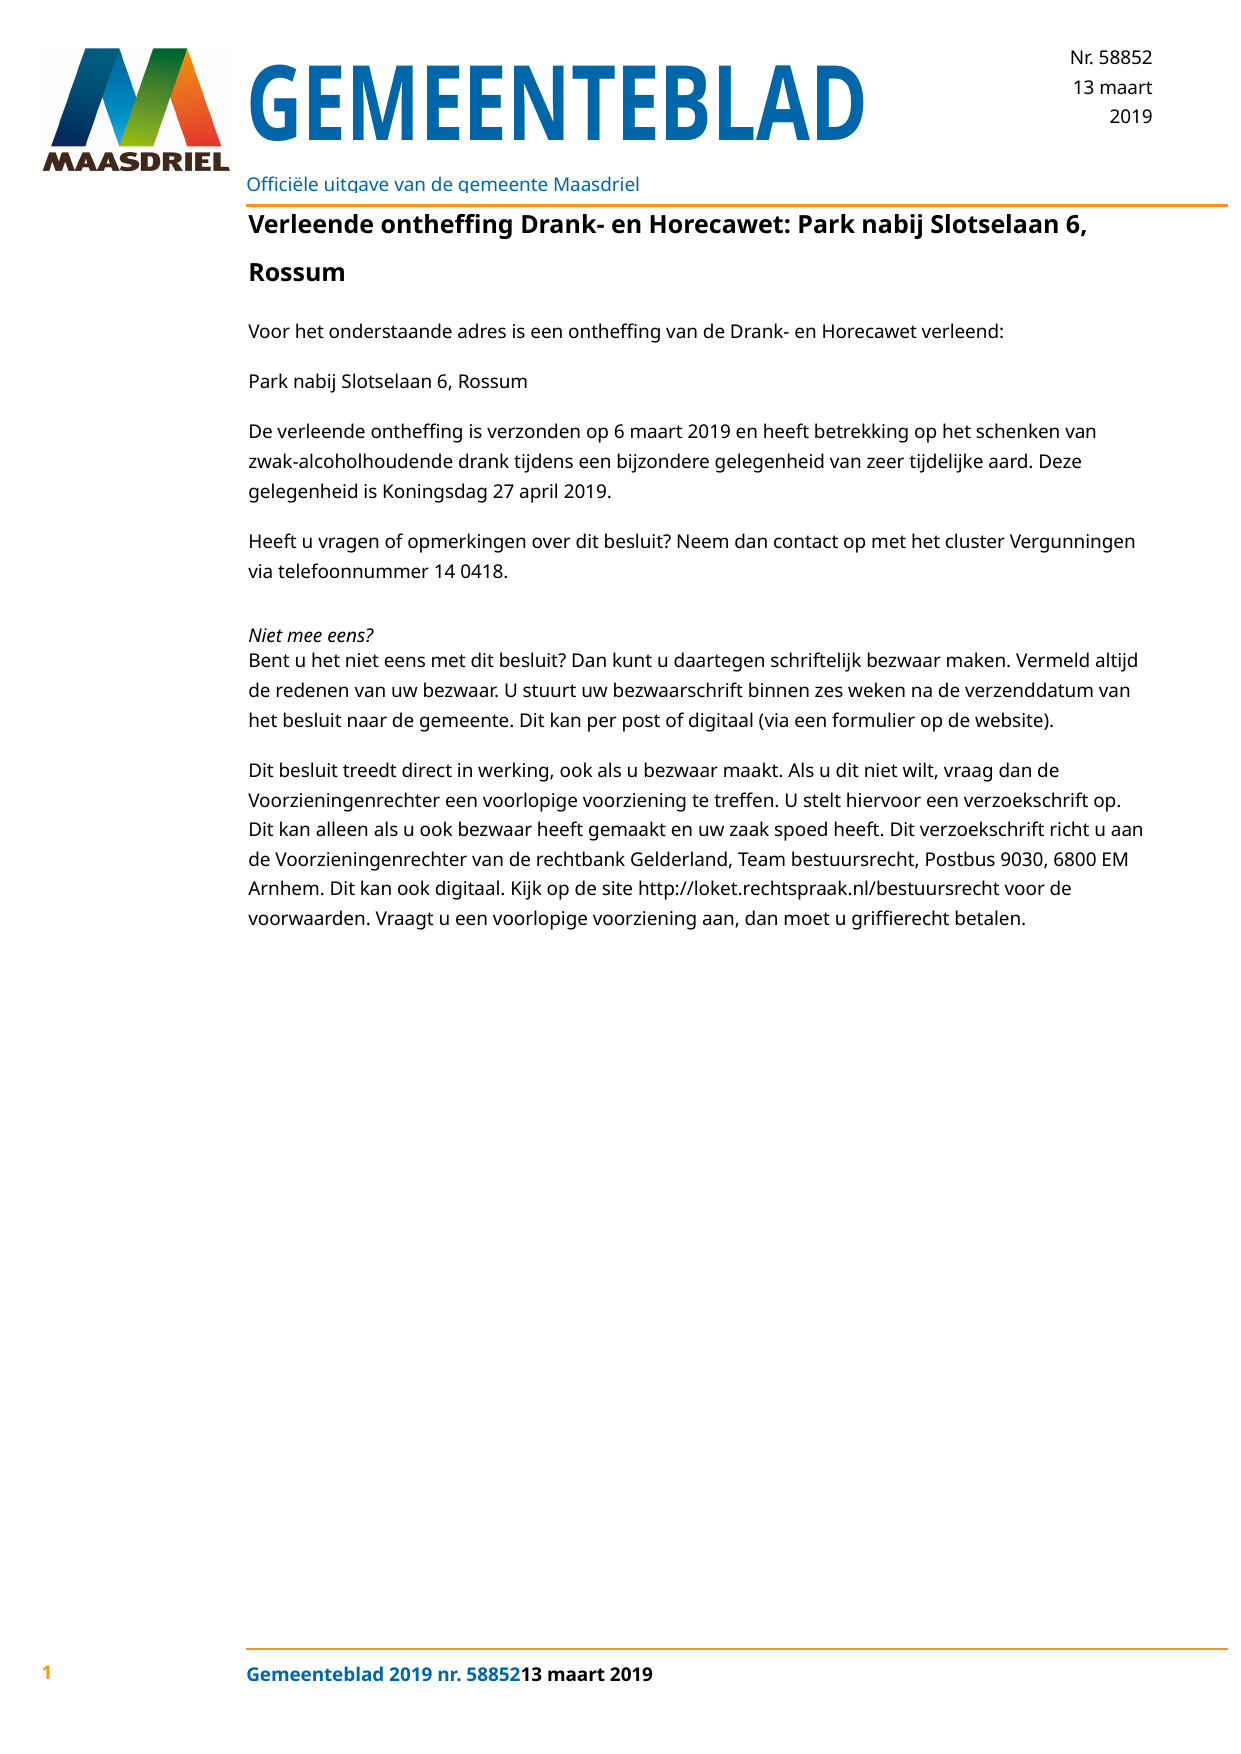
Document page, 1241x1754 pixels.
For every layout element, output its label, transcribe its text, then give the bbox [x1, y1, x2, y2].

text Voor het onderstaande adres is een ontheffing van de Drank- en Horecawet verleend: [248, 318, 1152, 344]
text Niet mee eens? [248, 622, 1152, 648]
text Verleende ontheffing Drank- en Horecawet: Park nabij Slotselaan 6, Rossum [248, 207, 1152, 288]
text Park nabij Slotselaan 6, Rossum [248, 368, 1152, 394]
text Bent u het niet eens met dit besluit? Dan kunt u daartegen schriftelijk bezwaar maken. Vermeld altijd de redenen van uw bezwaar. U stuurt uw bezwaarschrift binnen zes weken na de verzenddatum van het besluit naar de gemeente. Dit kan per post of digitaal (via een formulier op de website). [248, 648, 1152, 732]
text Dit besluit treedt direct in werking, ook als u bezwaar maakt. Als u dit niet wilt, vraag dan de Voorzieningenrechter een voorlopige voorziening te treffen. U stelt hiervoor een verzoekschrift op. Dit kan alleen als u ook bezwaar heeft gemaakt en uw zaak spoed heeft. Dit verzoekschrift richt u aan de Voorzieningenrechter van de rechtbank Gelderland, Team bestuursrecht, Postbus 9030, 6800 EM Arnhem. Dit kan ook digitaal. Kijk op de site http://loket.rechtspraak.nl/bestuursrecht voor de voorwaarden. Vraagt u een voorlopige voorziening aan, dan moet u griffierecht betalen. [248, 757, 1152, 931]
picture [41, 47, 231, 172]
text Heeft u vragen of opmerkingen over dit besluit? Neem dan contact op met het cluster Vergunningen via telefoonnummer 14 0418. [248, 528, 1152, 584]
text De verleende ontheffing is verzonden op 6 maart 2019 en heeft betrekking op het schenken van zwak-alcoholhoudende drank tijdens een bijzondere gelegenheid van zeer tijdelijke aard. Deze gelegenheid is Koningsdag 27 april 2019. [248, 419, 1152, 504]
